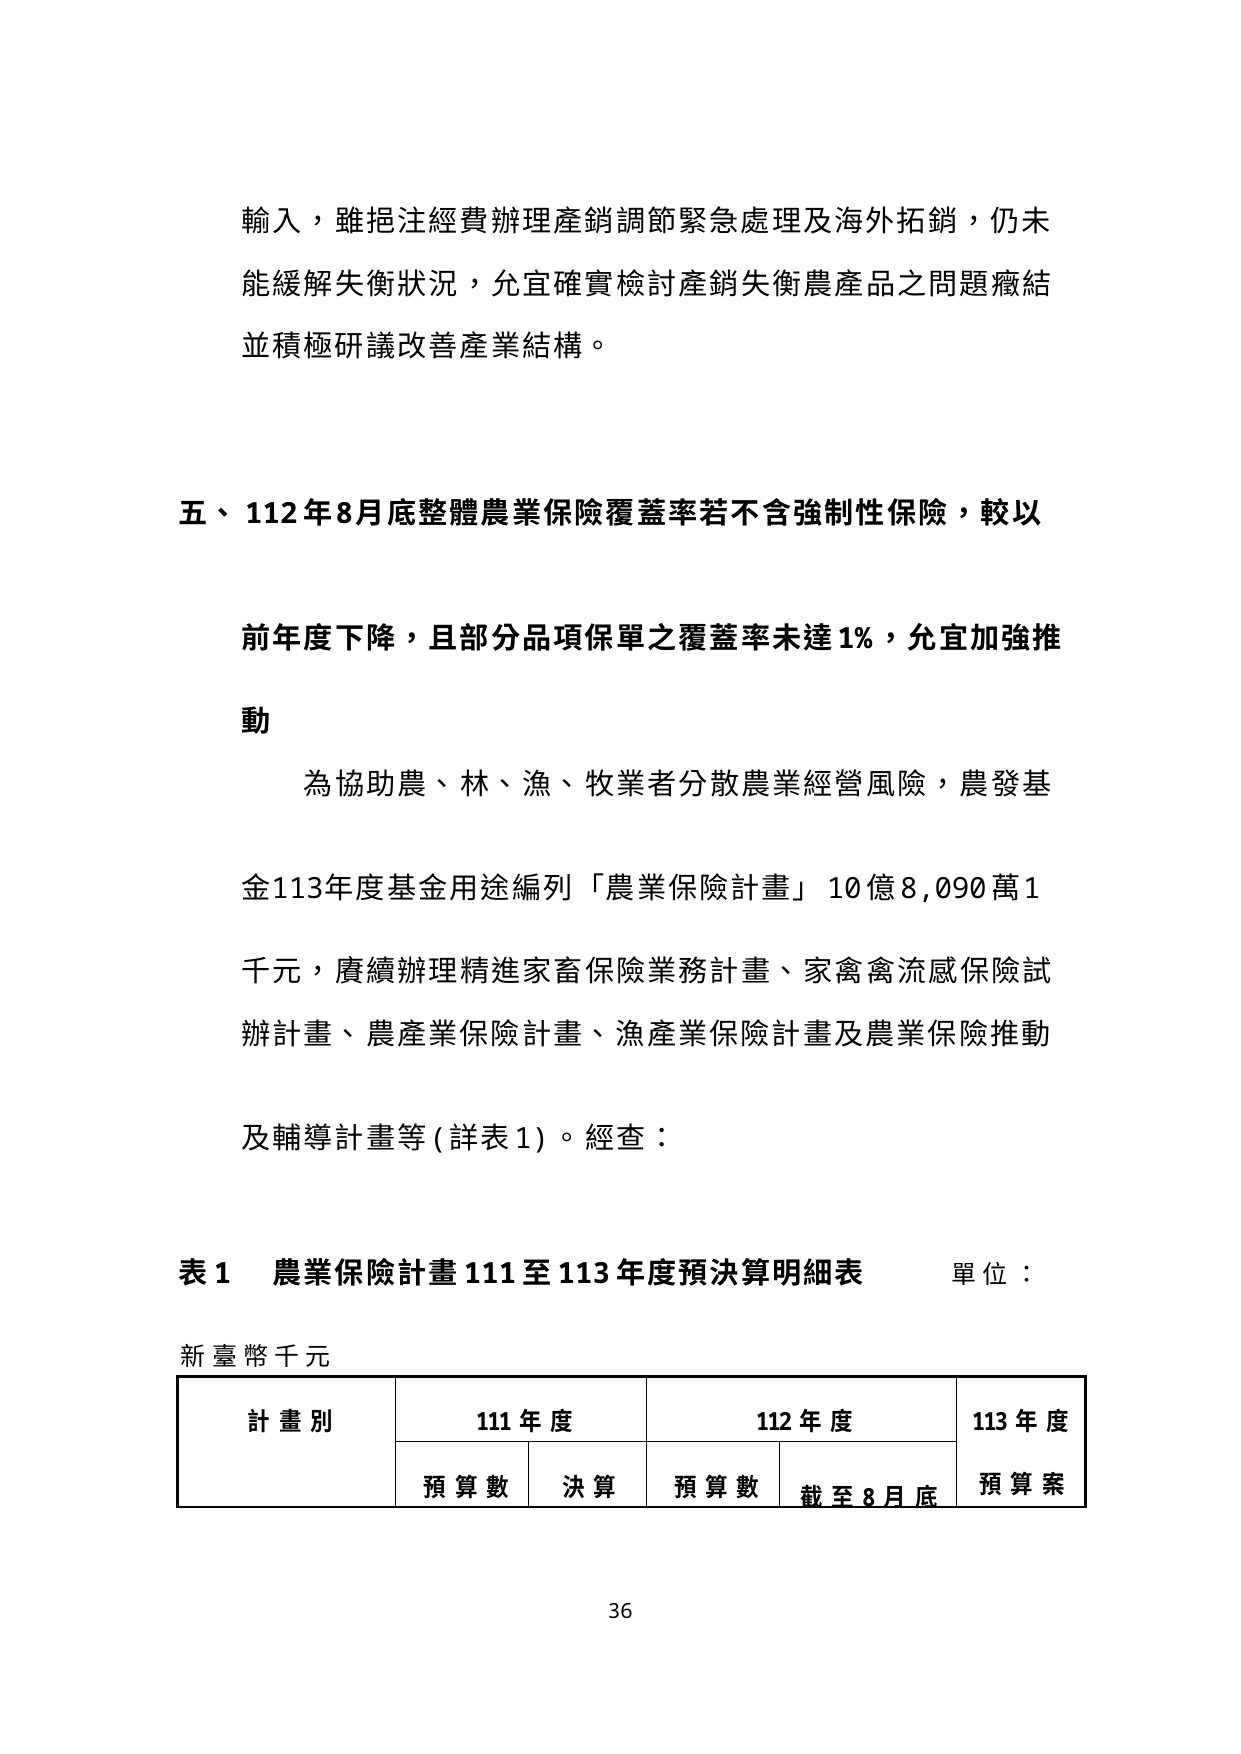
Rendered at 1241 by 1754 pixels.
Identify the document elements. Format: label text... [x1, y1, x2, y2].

text 五、112年8月底整體農業保險覆蓋率若不含強制性保險，較以前年度下降，且部分品項保單之覆蓋率未達1%，允宜加強推動 [177, 427, 1063, 740]
table_cell 截至8月底 [780, 1442, 956, 1506]
table_cell 預算數 [647, 1442, 779, 1506]
table_header 111年度 [396, 1378, 646, 1441]
table_header 112年度 [647, 1378, 956, 1441]
table_cell 決算 [529, 1442, 646, 1506]
text 表1 農業保險計畫111至113年度預決算明細表 單位：新臺幣千元 [167, 1188, 1063, 1375]
table_header 113年度 預算案數 [957, 1378, 1084, 1506]
text 為協助農、林、漁、牧業者分散農業經營風險，農發基金113年度基金用途編列「農業保險計畫」10億8,090萬1千元，賡續辦理精進家畜保險業務計畫、家禽禽流感保險試辦計畫、農產業保險計畫、漁產業保險計畫及農業保險推動及輔導計畫等(詳表1)。經查： [236, 740, 1063, 1177]
text 綜上，農發基金自108年度起產銷調節緊急處理計畫連年超支併決算，且111年度決算數及超支金額均為近5年最高，又調節品項逐年增加，112年截至7月底止，調節品項高達20項；另部分屢發生產銷失衡品項，110年起又遭中國暫停輸入，雖挹注經費辦理產銷調節緊急處理及海外拓銷，仍未能緩解失衡狀況，允宜確實檢討產銷失衡農產品之問題癥結並積極研議改善產業結構。 [236, 177, 1063, 365]
table_cell 預算數 [396, 1442, 528, 1506]
table_header 計畫別 [179, 1378, 395, 1506]
